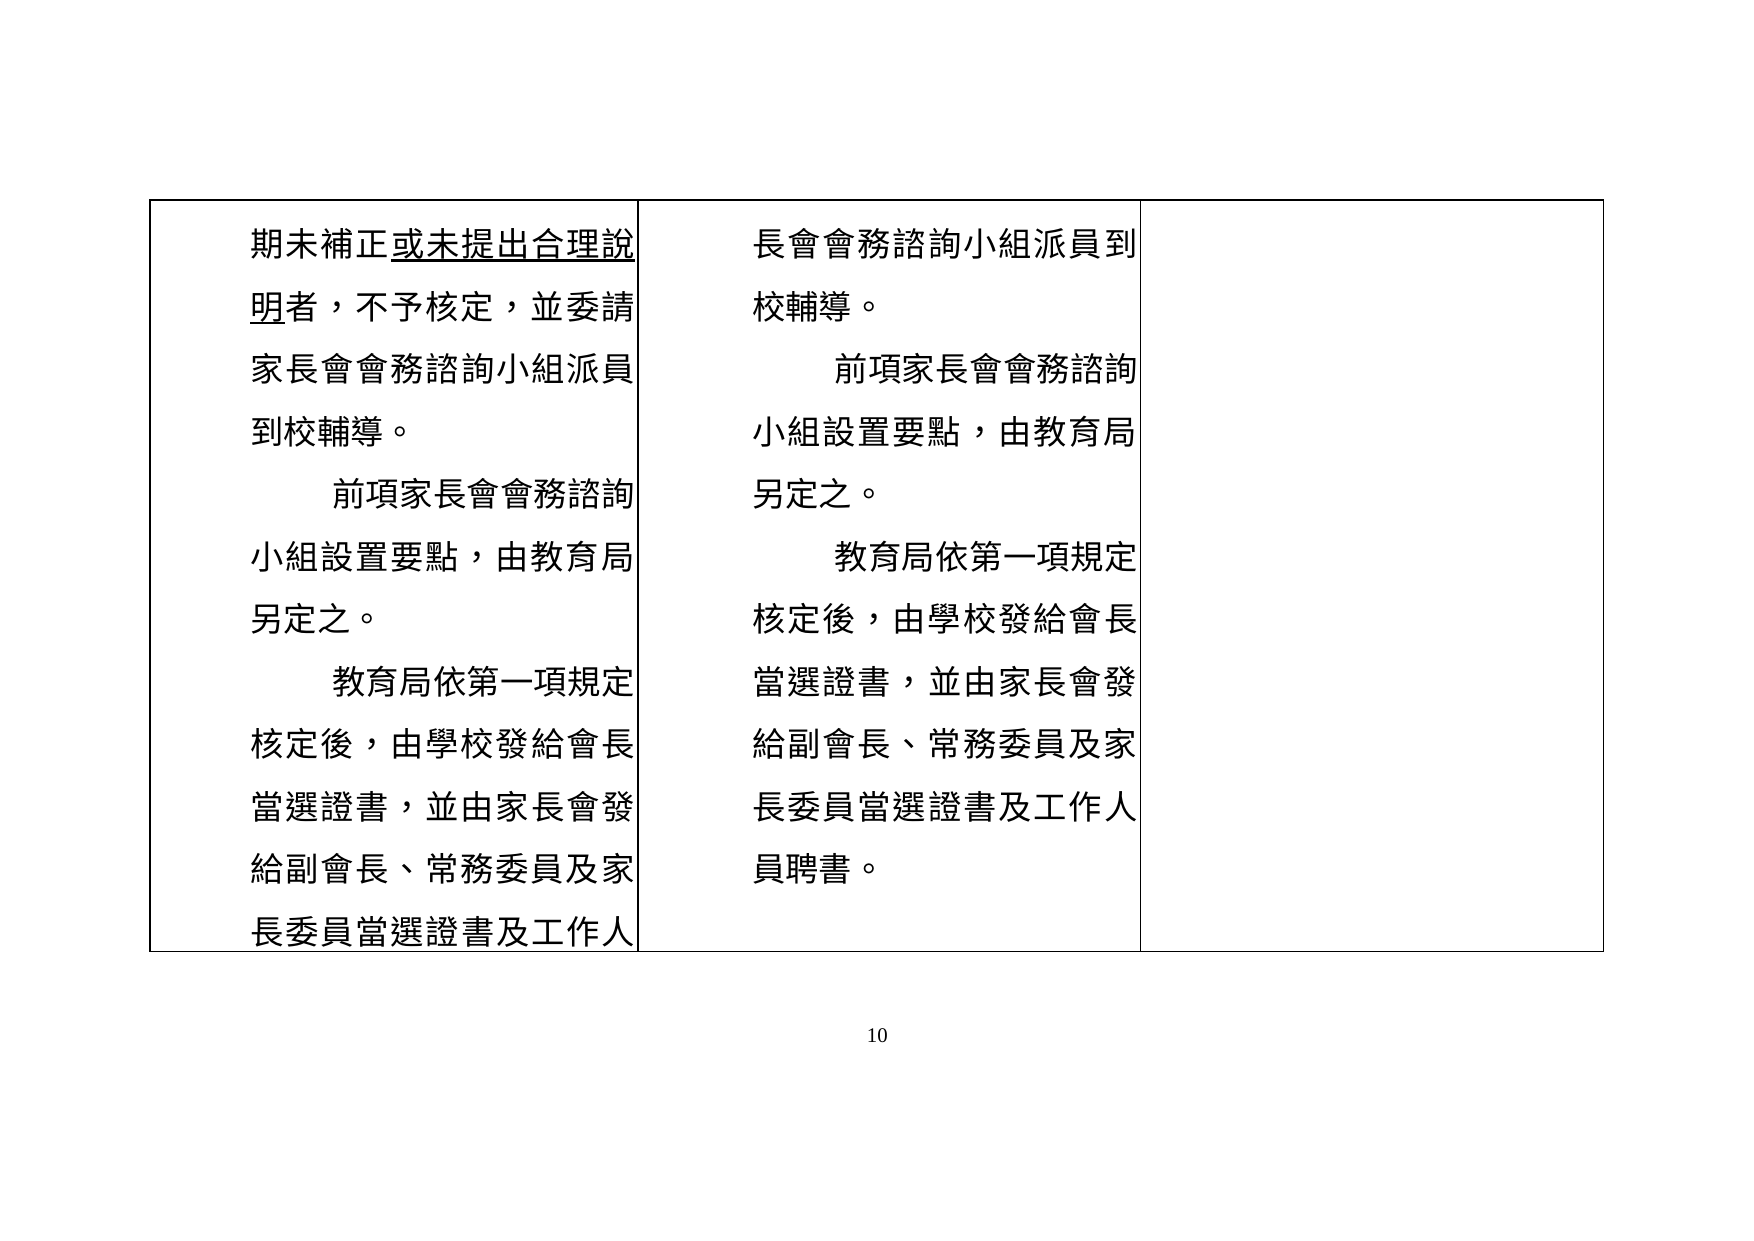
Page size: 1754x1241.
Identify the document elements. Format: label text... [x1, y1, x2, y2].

table_cell 長會會務諮詢小組派員到校輔導。 前項家長會會務諮詢小組設置要點，由教育局另定之。 教育局依第一項規定核定後，由學校發給會長當選證書，並由家長會發給副會長、常務委員及家長委員當選證書及工作人員聘書。 [639, 201, 1140, 951]
table_cell [1141, 201, 1603, 951]
table_cell 期未補正或未提出合理說明者，不予核定，並委請家長會會務諮詢小組派員到校輔導。 前項家長會會務諮詢小組設置要點，由教育局另定之。 教育局依第一項規定核定後，由學校發給會長當選證書，並由家長會發給副會長、常務委員及家長委員當選證書及工作人 [151, 201, 637, 951]
